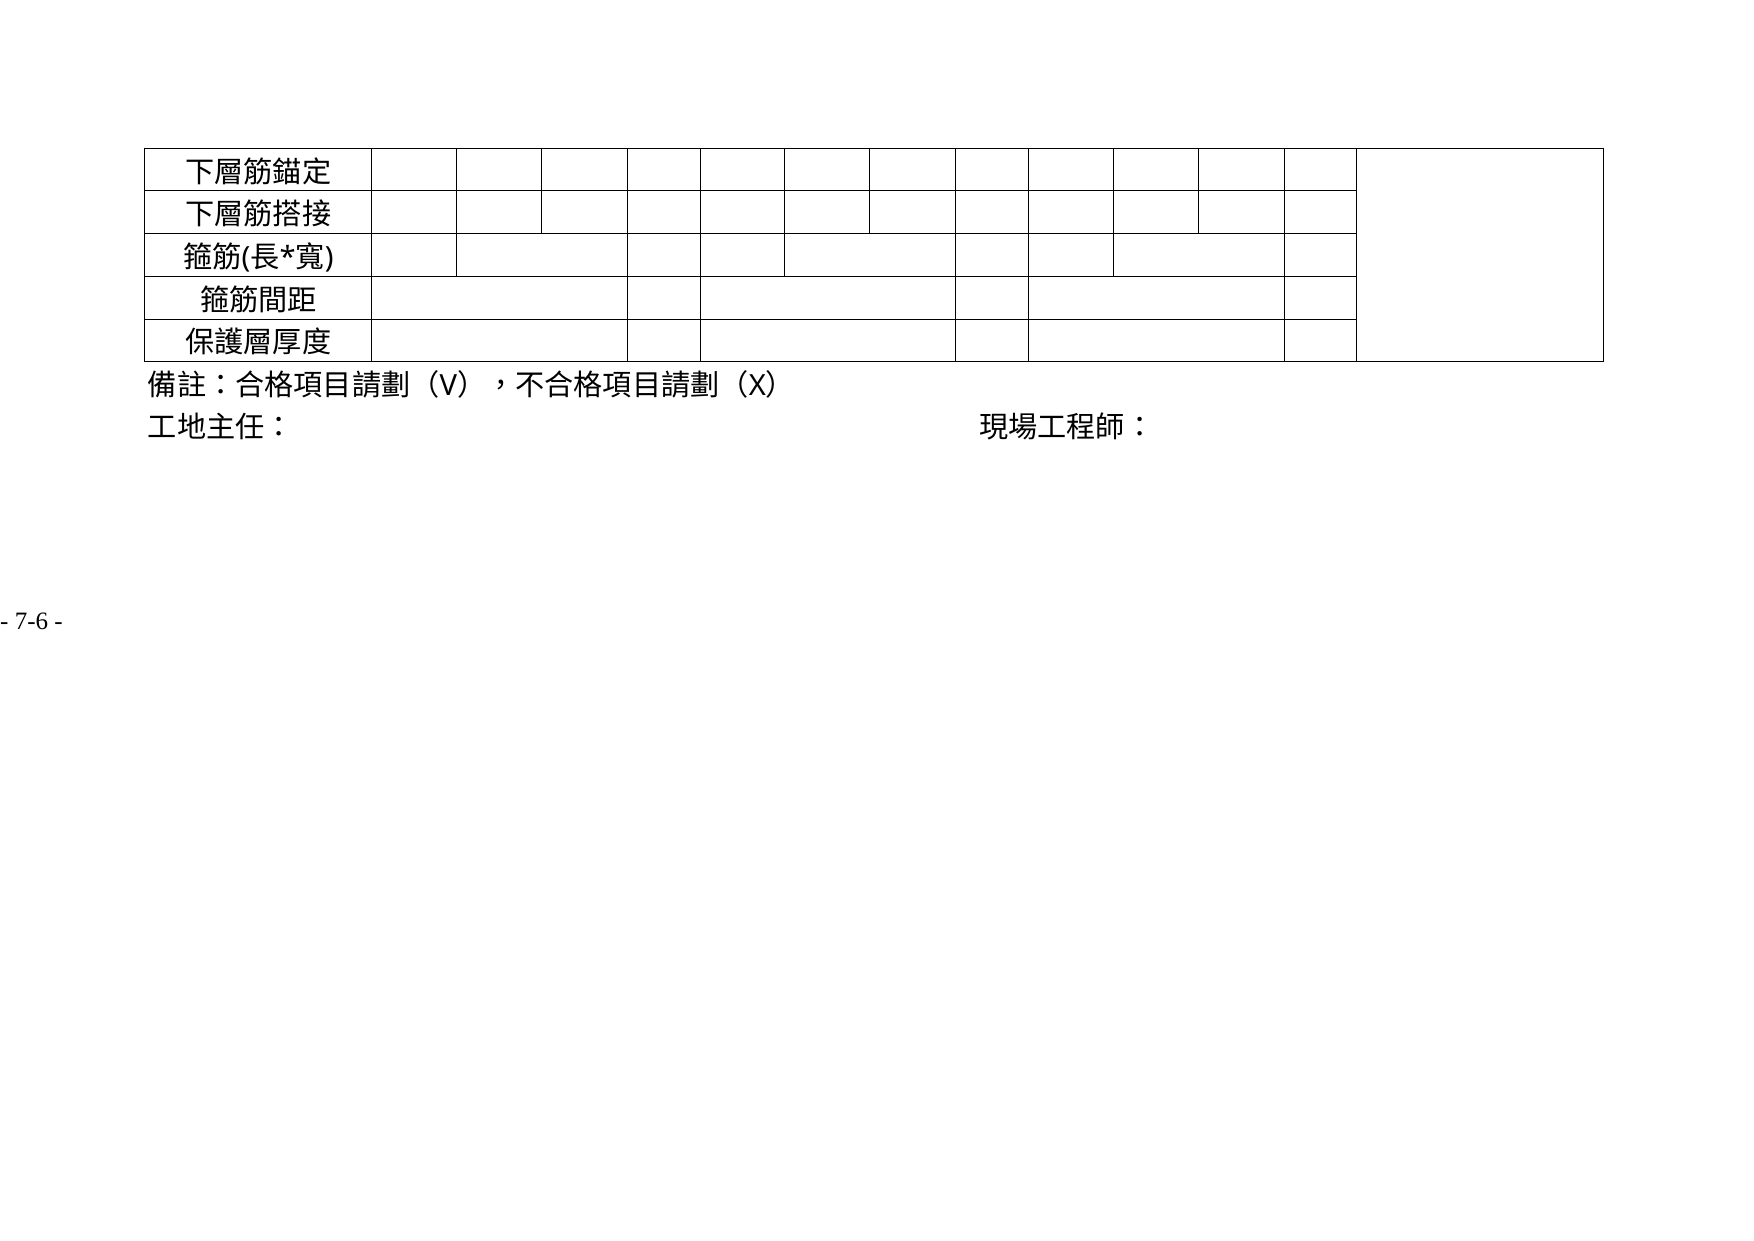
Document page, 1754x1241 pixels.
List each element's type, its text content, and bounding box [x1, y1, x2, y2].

table_cell [785, 191, 869, 233]
table_cell [1285, 277, 1356, 318]
table_cell [372, 149, 456, 190]
table_cell [457, 149, 541, 190]
table_cell [956, 320, 1028, 361]
table_cell [701, 320, 955, 361]
table_cell [1285, 191, 1356, 233]
table_cell [1199, 149, 1284, 190]
table_cell [628, 234, 700, 276]
table_cell [956, 191, 1028, 233]
table_cell [372, 234, 456, 276]
table_cell [701, 149, 784, 190]
table_cell [1357, 149, 1603, 361]
text 備註：合格項目請劃（V），不合格項目請劃（X） [148, 362, 1606, 404]
table_cell [372, 277, 627, 318]
table_cell [701, 277, 955, 318]
table_cell [785, 149, 869, 190]
table_cell [542, 191, 627, 233]
table_cell [372, 320, 627, 361]
table_cell 箍筋間距 [145, 277, 371, 318]
table_cell [628, 320, 700, 361]
table_cell [1114, 149, 1198, 190]
table_cell [1029, 277, 1284, 318]
table_cell 下層筋搭接 [145, 191, 371, 233]
table_cell [870, 149, 955, 190]
table_cell [1199, 191, 1284, 233]
table_cell [785, 234, 955, 276]
table_cell [1114, 234, 1284, 276]
table_cell [542, 149, 627, 190]
table_cell [1285, 234, 1356, 276]
table_cell [1285, 149, 1356, 190]
table_cell [870, 191, 955, 233]
table_cell [628, 191, 700, 233]
table_cell [701, 191, 784, 233]
table_cell 箍筋(長*寬) [145, 234, 371, 276]
table_cell [701, 234, 784, 276]
table_cell [1285, 320, 1356, 361]
table_cell [956, 149, 1028, 190]
table_cell 下層筋錨定 [145, 149, 371, 190]
table_cell 保護層厚度 [145, 320, 371, 361]
table_cell [1029, 149, 1113, 190]
table_cell [628, 149, 700, 190]
table_cell [1029, 191, 1113, 233]
table_cell [457, 191, 541, 233]
table_cell [628, 277, 700, 318]
table_cell [956, 277, 1028, 318]
table_cell [1029, 320, 1284, 361]
table_cell [372, 191, 456, 233]
text 工地主任： 現場工程師： [148, 404, 1606, 446]
table_cell [457, 234, 627, 276]
table_cell [956, 234, 1028, 276]
table_cell [1029, 234, 1113, 276]
table_cell [1114, 191, 1198, 233]
